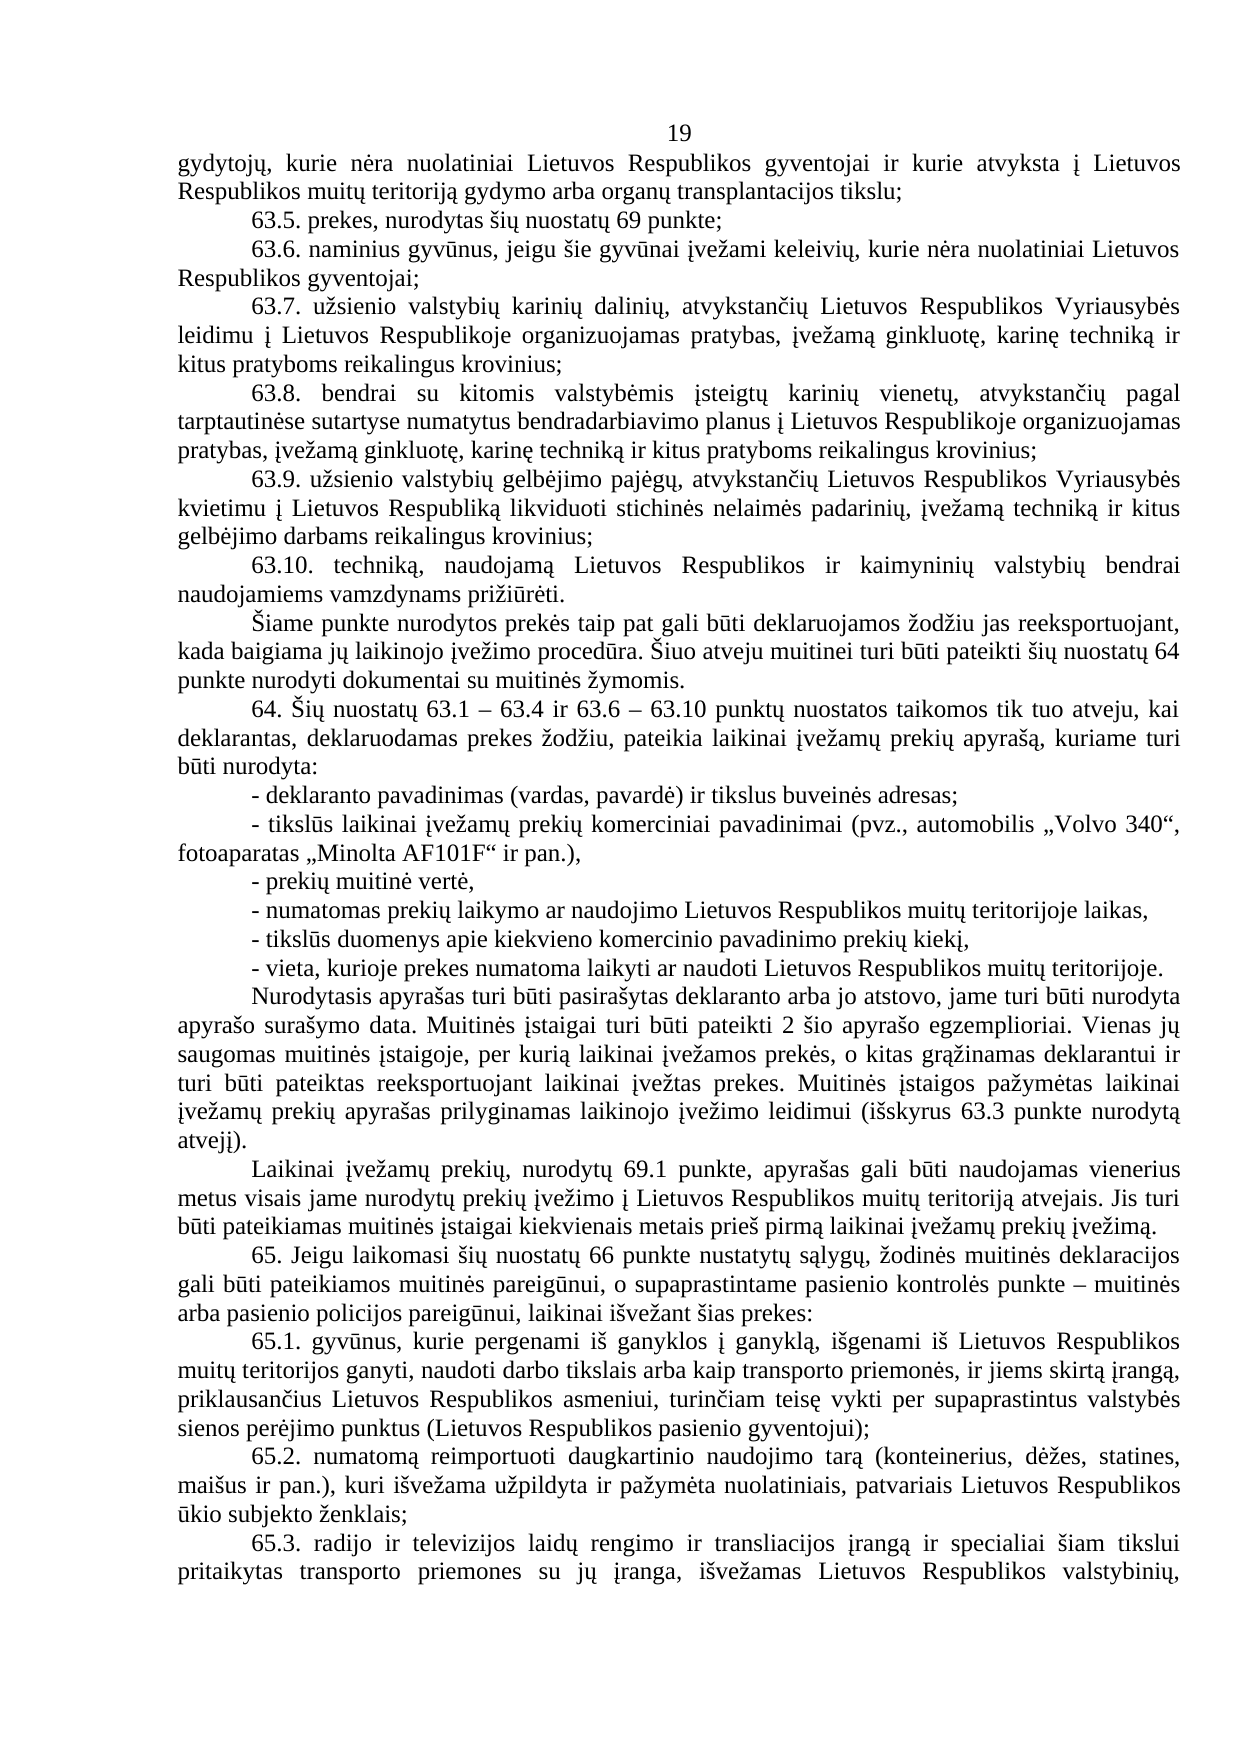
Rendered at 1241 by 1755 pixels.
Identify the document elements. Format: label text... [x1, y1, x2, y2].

text Nurodytasis apyrašas turi būti pasirašytas deklaranto arba jo atstovo, jame turi būti nurodyta apyrašo surašymo data. Muitinės įstaigai turi būti pateikti 2 šio apyrašo egzemplioriai. Vienas jų saugomas muitinės įstaigoje, per kurią laikinai įvežamos prekės, o kitas grąžinamas deklarantui ir turi būti pateiktas reeksportuojant laikinai įvežtas prekes. Muitinės įstaigos pažymėtas laikinai įvežamų prekių apyrašas prilyginamas laikinojo įvežimo leidimui (išskyrus 63.3 punkte nurodytą atvejį). [177, 981, 1181, 1154]
text - prekių muitinė vertė, [177, 866, 1181, 895]
text 63.9. užsienio valstybių gelbėjimo pajėgų, atvykstančių Lietuvos Respublikos Vyriausybės kvietimu į Lietuvos Respubliką likviduoti stichinės nelaimės padarinių, įvežamą techniką ir kitus gelbėjimo darbams reikalingus krovinius; [177, 464, 1181, 550]
text 65. Jeigu laikomasi šių nuostatų 66 punkte nustatytų sąlygų, žodinės muitinės deklaracijos gali būti pateikiamos muitinės pareigūnui, o supaprastintame pasienio kontrolės punkte – muitinės arba pasienio policijos pareigūnui, laikinai išvežant šias prekes: [177, 1240, 1181, 1326]
text 63.8. bendrai su kitomis valstybėmis įsteigtų karinių vienetų, atvykstančių pagal tarptautinėse sutartyse numatytus bendradarbiavimo planus į Lietuvos Respublikoje organizuojamas pratybas, įvežamą ginkluotę, karinę techniką ir kitus pratyboms reikalingus krovinius; [177, 378, 1181, 464]
text 65.1. gyvūnus, kurie pergenami iš ganyklos į ganyklą, išgenami iš Lietuvos Respublikos muitų teritorijos ganyti, naudoti darbo tikslais arba kaip transporto priemonės, ir jiems skirtą įrangą, priklausančius Lietuvos Respublikos asmeniui, turinčiam teisę vykti per supaprastintus valstybės sienos perėjimo punktus (Lietuvos Respublikos pasienio gyventojui); [177, 1326, 1181, 1441]
text 65.3. radijo ir televizijos laidų rengimo ir transliacijos įrangą ir specialiai šiam tikslui pritaikytas transporto priemones su jų įranga, išvežamas Lietuvos Respublikos valstybinių, [177, 1528, 1181, 1585]
text gydytojų, kurie nėra nuolatiniai Lietuvos Respublikos gyventojai ir kurie atvyksta į Lietuvos Respublikos muitų teritoriją gydymo arba organų transplantacijos tikslu; [177, 148, 1181, 205]
text 63.10. techniką, naudojamą Lietuvos Respublikos ir kaimyninių valstybių bendrai naudojamiems vamzdynams prižiūrėti. [177, 550, 1181, 608]
text 63.5. prekes, nurodytas šių nuostatų 69 punkte; [177, 205, 1181, 234]
text - tikslūs duomenys apie kiekvieno komercinio pavadinimo prekių kiekį, [177, 924, 1181, 953]
text - numatomas prekių laikymo ar naudojimo Lietuvos Respublikos muitų teritorijoje laikas, [177, 895, 1181, 924]
text - vieta, kurioje prekes numatoma laikyti ar naudoti Lietuvos Respublikos muitų teritorijoje. [177, 953, 1181, 981]
text 63.7. užsienio valstybių karinių dalinių, atvykstančių Lietuvos Respublikos Vyriausybės leidimu į Lietuvos Respublikoje organizuojamas pratybas, įvežamą ginkluotę, karinę techniką ir kitus pratyboms reikalingus krovinius; [177, 291, 1181, 378]
text - tikslūs laikinai įvežamų prekių komerciniai pavadinimai (pvz., automobilis „Volvo 340“, fotoaparatas „Minolta AF101F“ ir pan.), [177, 809, 1181, 866]
text 64. Šių nuostatų 63.1 – 63.4 ir 63.6 – 63.10 punktų nuostatos taikomos tik tuo atveju, kai deklarantas, deklaruodamas prekes žodžiu, pateikia laikinai įvežamų prekių apyrašą, kuriame turi būti nurodyta: [177, 694, 1181, 780]
text Laikinai įvežamų prekių, nurodytų 69.1 punkte, apyrašas gali būti naudojamas vienerius metus visais jame nurodytų prekių įvežimo į Lietuvos Respublikos muitų teritoriją atvejais. Jis turi būti pateikiamas muitinės įstaigai kiekvienais metais prieš pirmą laikinai įvežamų prekių įvežimą. [177, 1154, 1181, 1240]
text 65.2. numatomą reimportuoti daugkartinio naudojimo tarą (konteinerius, dėžes, statines, maišus ir pan.), kuri išvežama užpildyta ir pažymėta nuolatiniais, patvariais Lietuvos Respublikos ūkio subjekto ženklais; [177, 1441, 1181, 1528]
text Šiame punkte nurodytos prekės taip pat gali būti deklaruojamos žodžiu jas reeksportuojant, kada baigiama jų laikinojo įvežimo procedūra. Šiuo atveju muitinei turi būti pateikti šių nuostatų 64 punkte nurodyti dokumentai su muitinės žymomis. [177, 608, 1181, 694]
text 63.6. naminius gyvūnus, jeigu šie gyvūnai įvežami keleivių, kurie nėra nuolatiniai Lietuvos Respublikos gyventojai; [177, 234, 1181, 291]
text - deklaranto pavadinimas (vardas, pavardė) ir tikslus buveinės adresas; [177, 780, 1181, 809]
